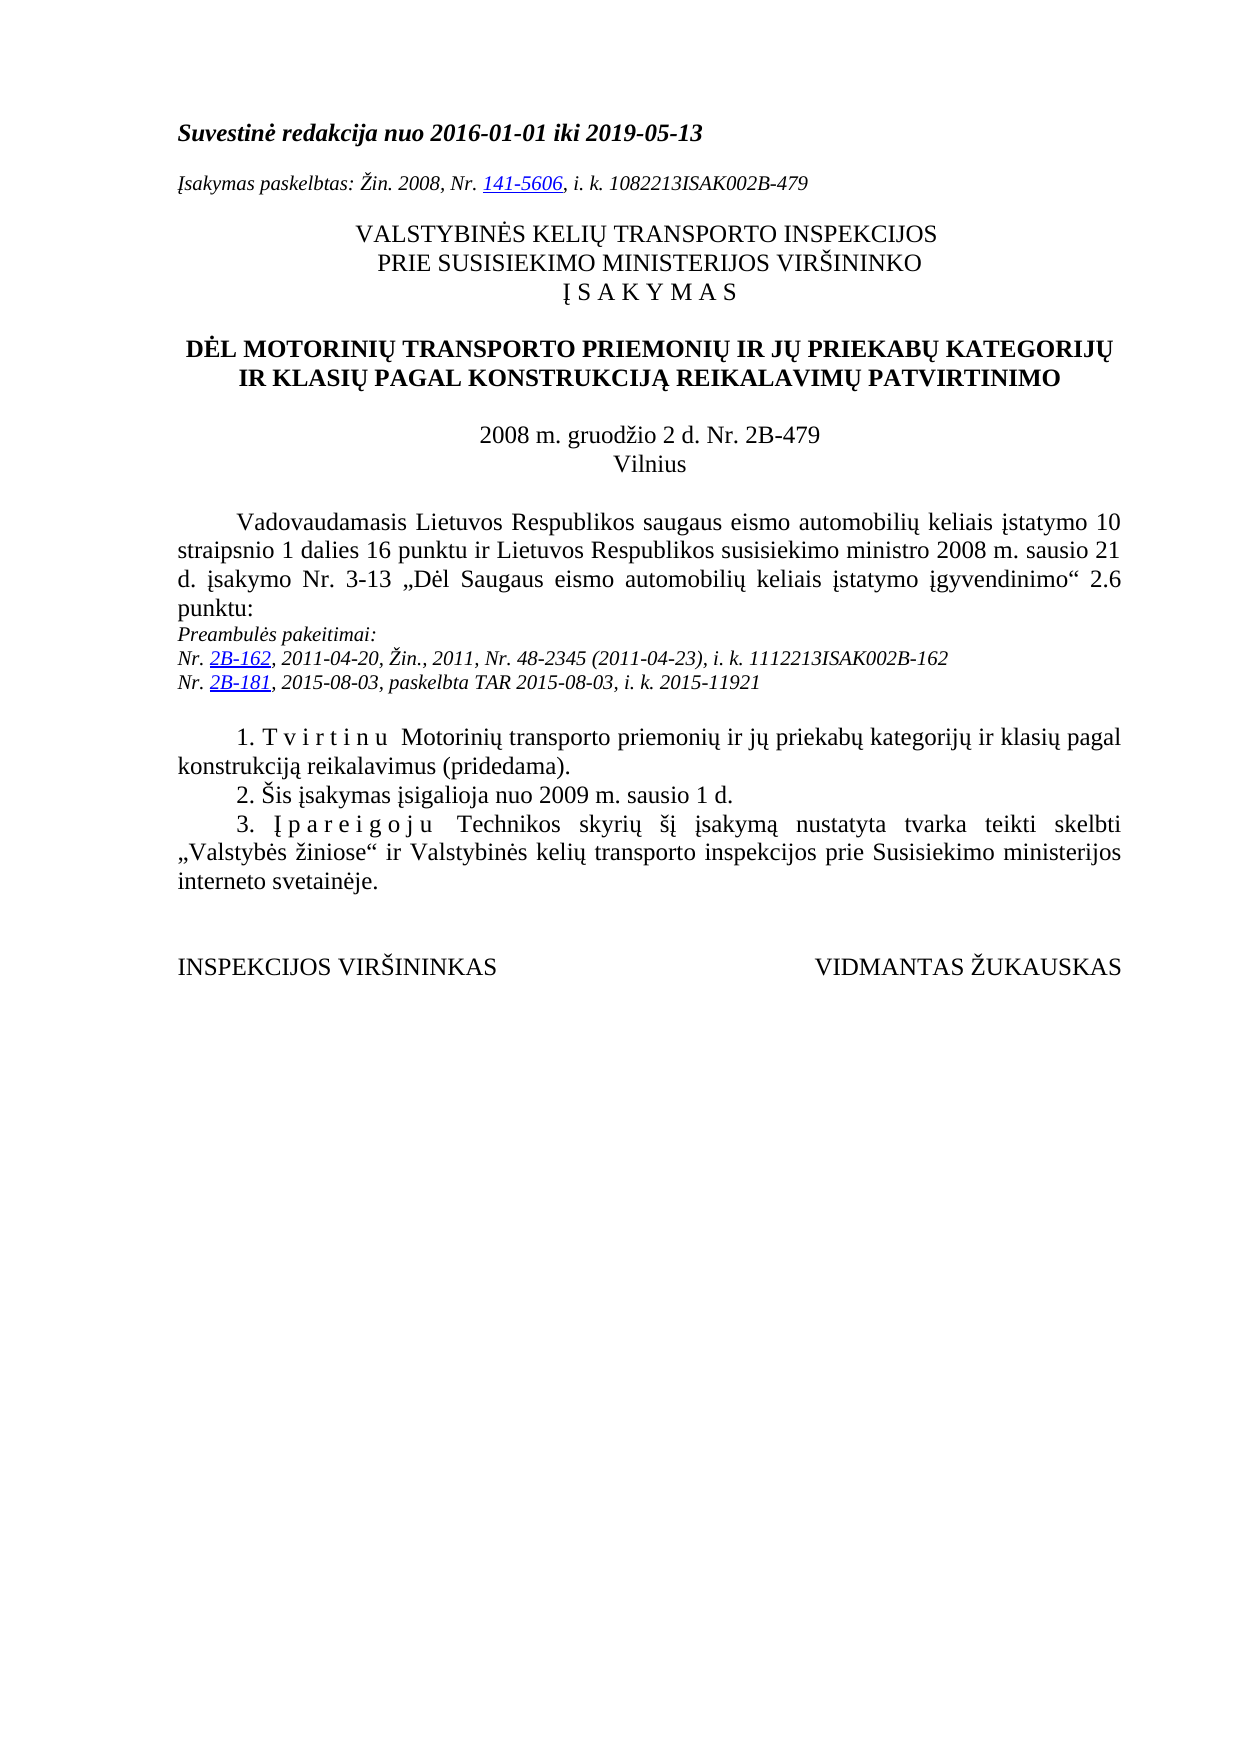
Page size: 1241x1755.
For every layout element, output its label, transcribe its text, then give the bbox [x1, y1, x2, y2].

text 2. Šis įsakymas įsigalioja nuo 2009 m. sausio 1 d. [177, 780, 1122, 809]
text Vilnius [177, 449, 1122, 478]
text Suvestinė redakcija nuo 2016-01-01 iki 2019-05-13 [177, 118, 1122, 147]
text DĖL MOTORINIŲ TRANSPORTO PRIEMONIŲ IR JŲ PRIEKABŲ KATEGORIJŲ IR KLASIŲ PAGAL KONSTRUKCIJĄ REIKALAVIMŲ PATVIRTINIMO [177, 334, 1122, 392]
text VALSTYBINĖS KELIŲ TRANSPORTO INSPEKCIJOS [177, 219, 1122, 248]
text Preambulės pakeitimai: [177, 622, 1122, 646]
text INSPEKCIJOS VIRŠININKAS VIDMANTAS ŽUKAUSKAS [177, 952, 1122, 981]
text Nr. 2B-162, 2011-04-20, Žin., 2011, Nr. 48-2345 (2011-04-23), i. k. 1112213ISAK002B-162 [177, 646, 1122, 670]
text Nr. 2B-181, 2015-08-03, paskelbta TAR 2015-08-03, i. k. 2015-11921 [177, 670, 1122, 694]
text 1. Tvirtinu Motorinių transporto priemonių ir jų priekabų kategorijų ir klasių pagal konstrukciją reikalavimus (pridedama). [177, 722, 1122, 780]
text 3. Įpareigoju Technikos skyrių šį įsakymą nustatyta tvarka teikti skelbti „Valstybės žiniose“ ir Valstybinės kelių transporto inspekcijos prie Susisiekimo ministerijos interneto svetainėje. [177, 809, 1122, 895]
text Vadovaudamasis Lietuvos Respublikos saugaus eismo automobilių keliais įstatymo 10 straipsnio 1 dalies 16 punktu ir Lietuvos Respublikоs susisiekimo ministro 2008 m. sausio 21 d. įsakymo Nr. 3-13 „Dėl Saugaus eismo automobilių keliais įstatymo įgyvendinimo“ 2.6 punktu: [177, 507, 1122, 622]
text Įsakymas paskelbtas: Žin. 2008, Nr. 141-5606, i. k. 1082213ISAK002B-479 [177, 171, 1122, 195]
text PRIE SUSISIEKIMO MINISTERIJOS VIRŠININKO [177, 248, 1122, 277]
text ĮSAKYMAS [177, 277, 1122, 305]
text 2008 m. gruodžio 2 d. Nr. 2B-479 [177, 420, 1122, 449]
